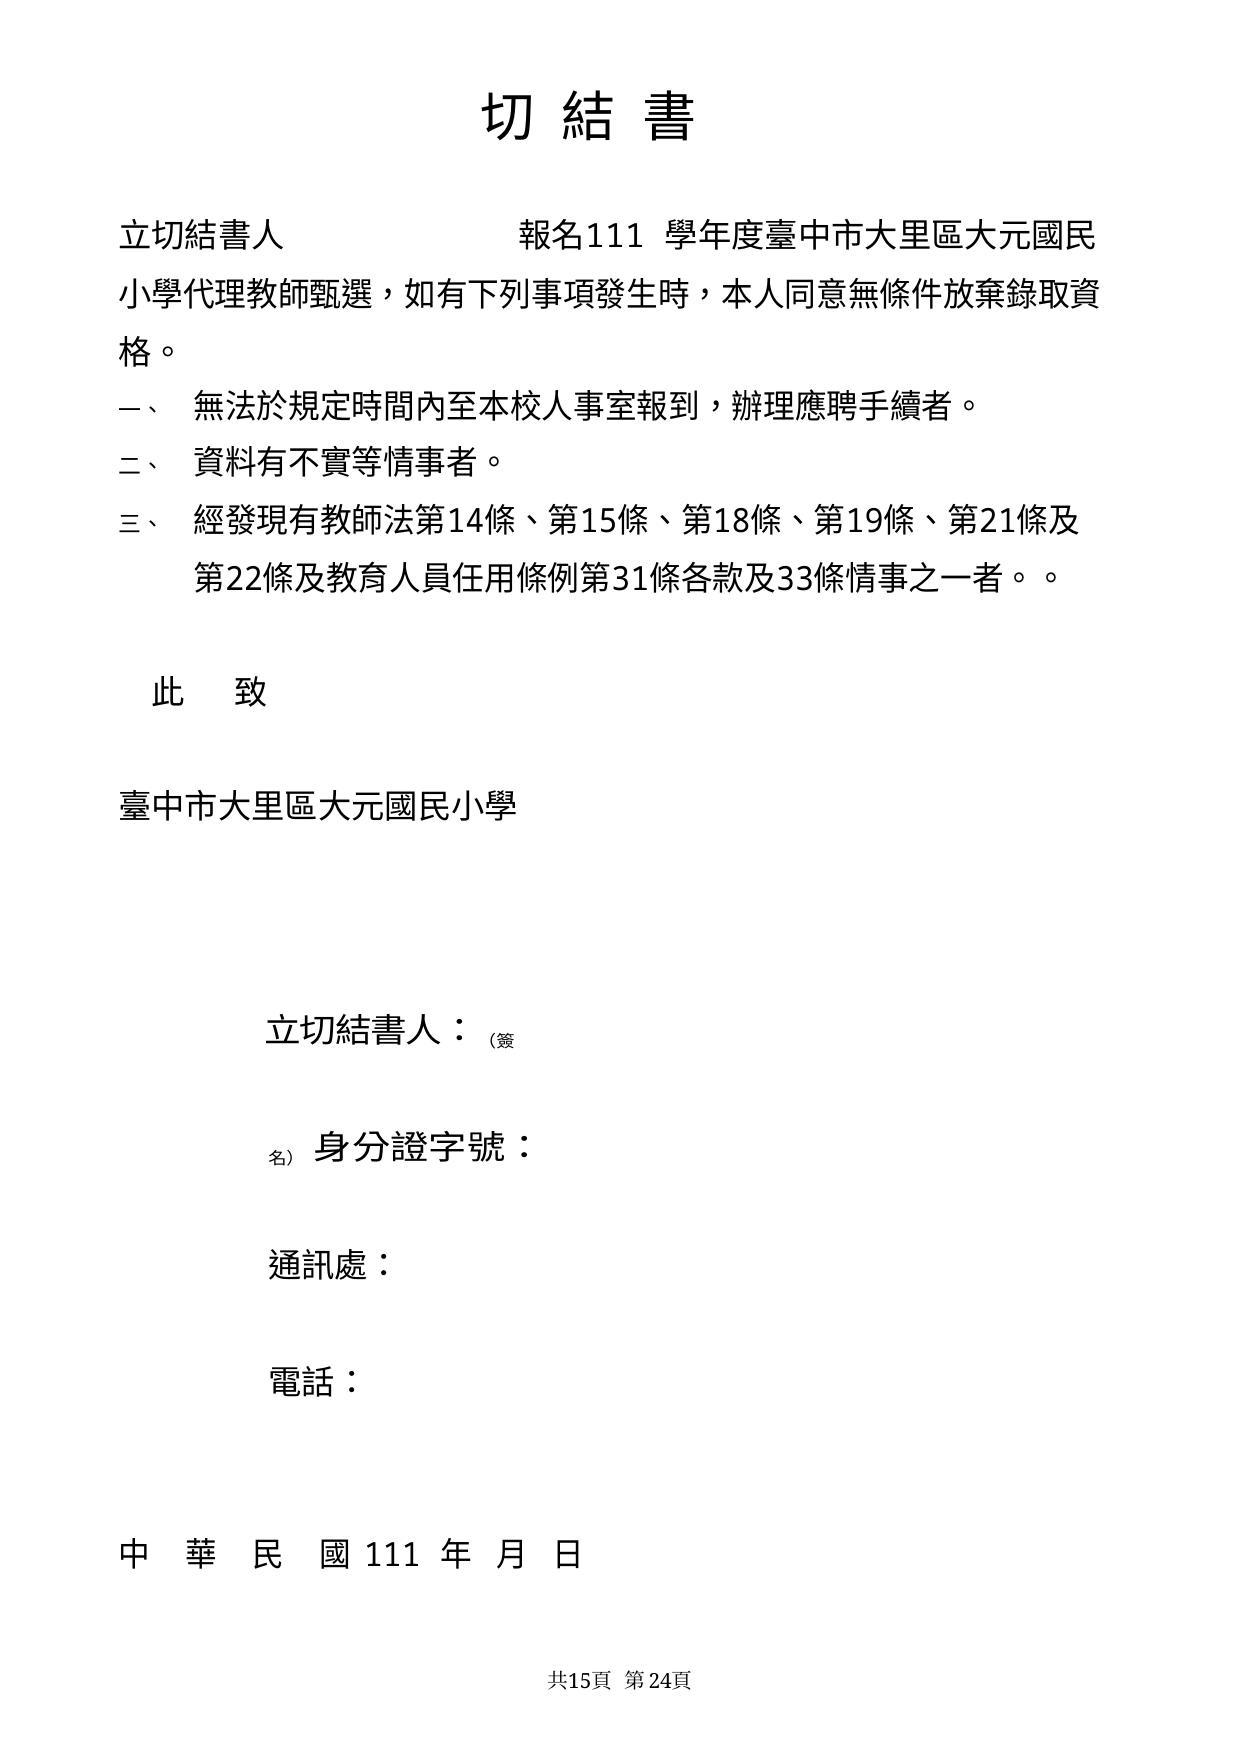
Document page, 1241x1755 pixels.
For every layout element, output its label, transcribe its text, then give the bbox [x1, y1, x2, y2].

text 中 華 民 國 111 年 月 日 [118, 1528, 1218, 1576]
text 三、 經發現有教師法第14條、第15條、第18條、第19條、第21條及 第22條及教育人員任用條例第31條各款及33條情事之一者。。 [118, 493, 1093, 600]
text 二、 資料有不實等情事者。 [118, 436, 1218, 484]
text 一、 無法於規定時間內至本校人事室報到，辦理應聘手續者。 [118, 384, 1218, 427]
subtitle 切 結 書 [69, 83, 1109, 149]
text 立切結書人 報名111 學年度臺中市大里區大元國民小學代理教師甄選，如有下列事項發生時，本人同意無條件放棄錄取資 格。 [118, 209, 1118, 374]
text 此 致 [151, 666, 1218, 714]
text 通訊處： 電話： [268, 1238, 402, 1404]
text 立切結書人：（簽名） 身分證字號： [264, 1004, 545, 1169]
text 臺中市大里區大元國民小學 [118, 780, 1218, 828]
